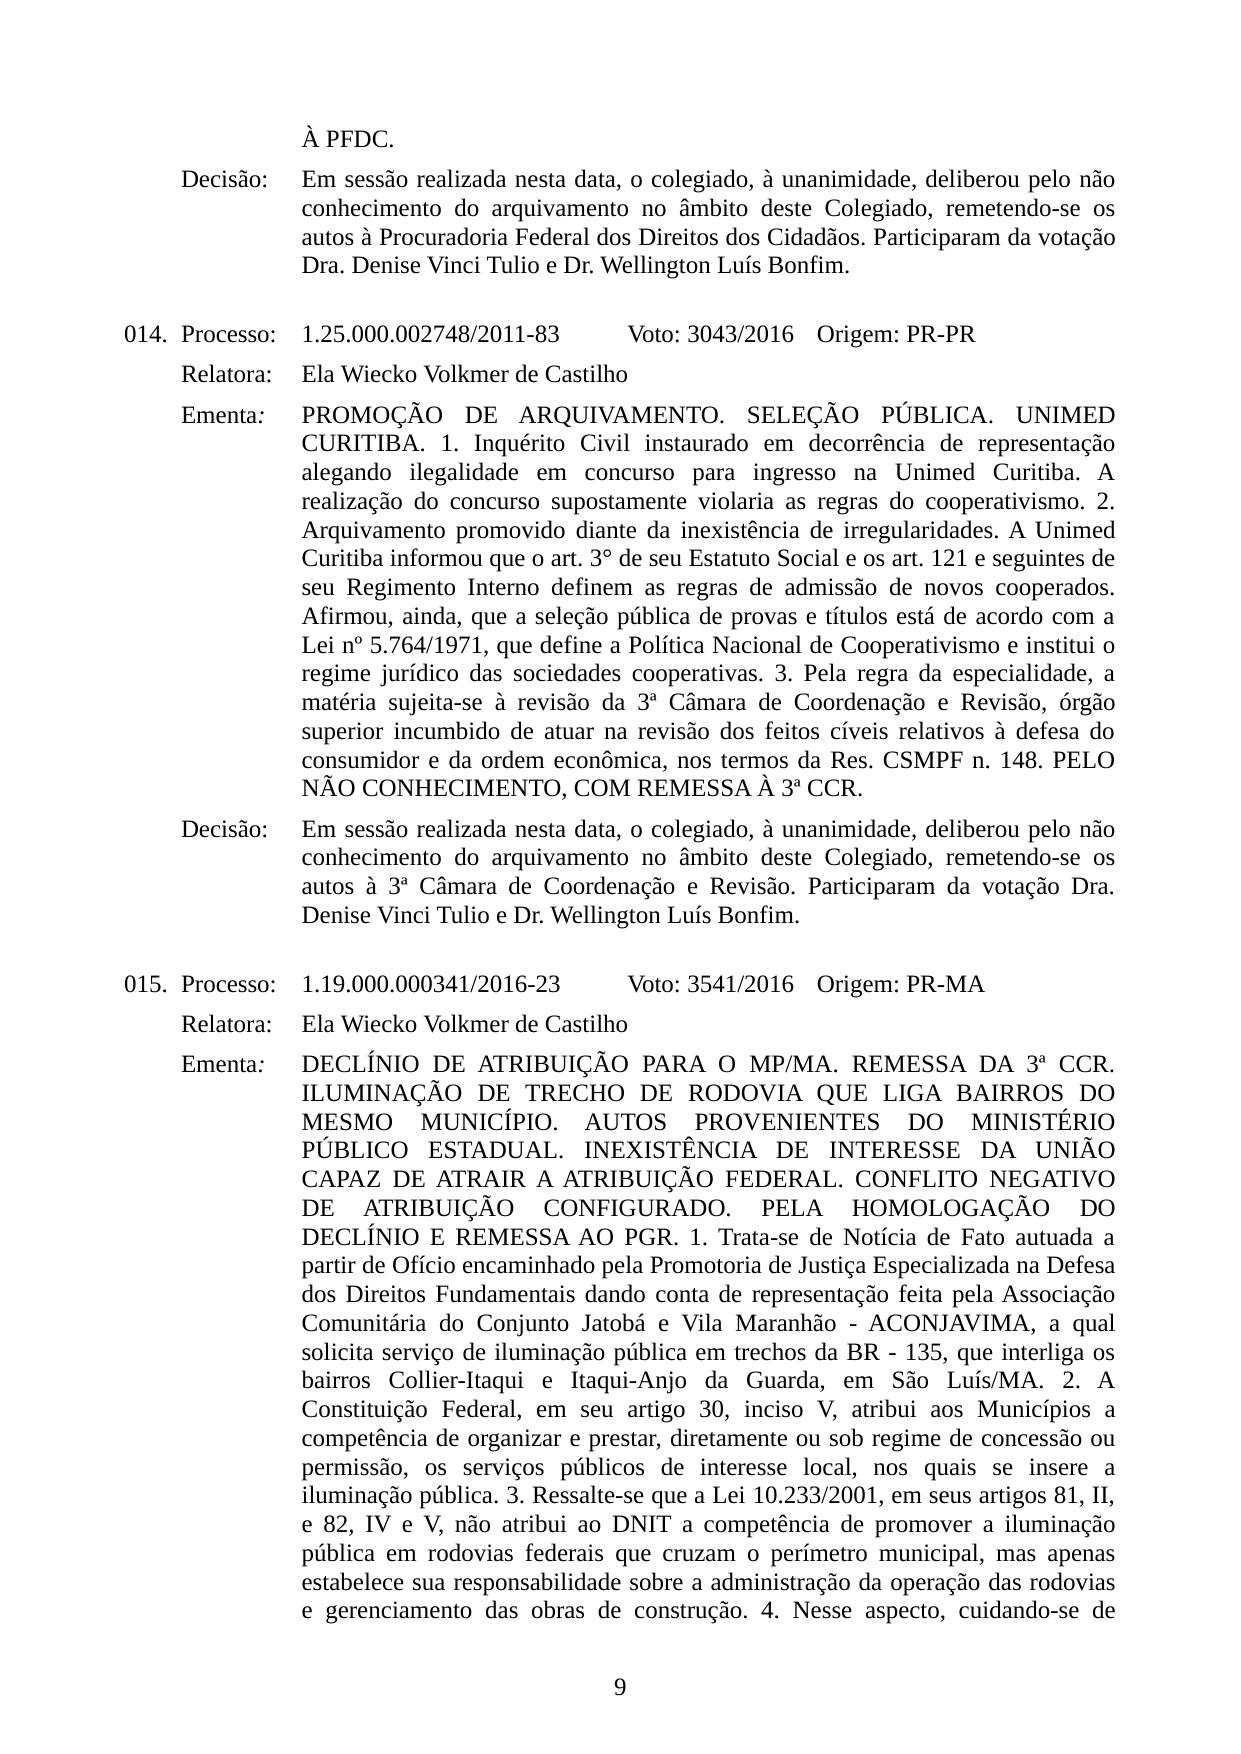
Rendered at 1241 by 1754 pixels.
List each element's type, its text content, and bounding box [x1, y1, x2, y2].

table_cell Relatora: [175, 354, 296, 394]
table_cell Em sessão realizada nesta data, o colegiado, à unanimidade, deliberou pelo não conhecimento do arquivamento no âmbito deste Colegiado, remetendo-se os autos à 3ª Câmara de Coordenação e Revisão. Participaram da votação Dra. Denise Vinci Tulio e Dr. Wellington Luís Bonfim. [296, 808, 1122, 934]
table_cell [118, 394, 175, 808]
table_header 1.25.000.002748/2011-83 [296, 314, 621, 354]
table_header Voto: 3043/2016 [621, 314, 811, 354]
table_cell [118, 808, 175, 934]
table_header Processo: [175, 314, 296, 354]
table_cell [118, 1044, 175, 1630]
table_header 1.19.000.000341/2016-23 [296, 963, 621, 1003]
table_cell DECLÍNIO DE ATRIBUIÇÃO PARA O MP/MA. REMESSA DA 3ª CCR. ILUMINAÇÃO DE TRECHO DE RODOVIA QUE LIGA BAIRROS DO MESMO MUNICÍPIO. AUTOS PROVENIENTES DO MINISTÉRIO PÚBLICO ESTADUAL. INEXISTÊNCIA DE INTERESSE DA UNIÃO CAPAZ DE ATRAIR A ATRIBUIÇÃO FEDERAL. CONFLITO NEGATIVO DE ATRIBUIÇÃO CONFIGURADO. PELA HOMOLOGAÇÃO DO DECLÍNIO E REMESSA AO PGR. 1. Trata-se de Notícia de Fato autuada a partir de Ofício encaminhado pela Promotoria de Justiça Especializada na Defesa dos Direitos Fundamentais dando conta de representação feita pela Associação Comunitária do Conjunto Jatobá e Vila Maranhão - ACONJAVIMA, a qual solicita serviço de iluminação pública em trechos da BR - 135, que interliga os bairros Collier-Itaqui e Itaqui-Anjo da Guarda, em São Luís/MA. 2. A Constituição Federal, em seu artigo 30, inciso V, atribui aos Municípios a competência de organizar e prestar, diretamente ou sob regime de concessão ou permissão, os serviços públicos de interesse local, nos quais se insere a iluminação pública. 3. Ressalte-se que a Lei 10.233/2001, em seus artigos 81, II, e 82, IV e V, não atribui ao DNIT a competência de promover a iluminação pública em rodovias federais que cruzam o perímetro municipal, mas apenas estabelece sua responsabilidade sobre a administração da operação das rodovias e gerenciamento das obras de construção. 4. Nesse aspecto, cuidando-se de [296, 1044, 1122, 1630]
table_cell Decisão: [175, 808, 296, 934]
table_cell [118, 118, 175, 158]
table_cell Em sessão realizada nesta data, o colegiado, à unanimidade, deliberou pelo não conhecimento do arquivamento no âmbito deste Colegiado, remetendo-se os autos à Procuradoria Federal dos Direitos dos Cidadãos. Participaram da votação Dra. Denise Vinci Tulio e Dr. Wellington Luís Bonfim. [296, 158, 1122, 285]
table_header Origem: PR-PR [811, 314, 1122, 354]
table_header Processo: [175, 963, 296, 1003]
table_cell Ementa: [175, 1044, 296, 1630]
table_cell Ela Wiecko Volkmer de Castilho [296, 354, 1122, 394]
table_cell Relatora: [175, 1003, 296, 1043]
table_header 014. [118, 314, 175, 354]
table_cell [175, 118, 296, 158]
table_cell Decisão: [175, 158, 296, 285]
table_cell Ementa: [175, 394, 296, 808]
table_header 015. [118, 963, 175, 1003]
table_cell [118, 354, 175, 394]
table_cell [118, 158, 175, 285]
table_header Origem: PR-MA [811, 963, 1122, 1003]
table_cell PROMOÇÃO DE ARQUIVAMENTO. SELEÇÃO PÚBLICA. UNIMED CURITIBA. 1. Inquérito Civil instaurado em decorrência de representação alegando ilegalidade em concurso para ingresso na Unimed Curitiba. A realização do concurso supostamente violaria as regras do cooperativismo. 2. Arquivamento promovido diante da inexistência de irregularidades. A Unimed Curitiba informou que o art. 3° de seu Estatuto Social e os art. 121 e seguintes de seu Regimento Interno definem as regras de admissão de novos cooperados. Afirmou, ainda, que a seleção pública de provas e títulos está de acordo com a Lei nº 5.764/1971, que define a Política Nacional de Cooperativismo e institui o regime jurídico das sociedades cooperativas. 3. Pela regra da especialidade, a matéria sujeita-se à revisão da 3ª Câmara de Coordenação e Revisão, órgão superior incumbido de atuar na revisão dos feitos cíveis relativos à defesa do consumidor e da ordem econômica, nos termos da Res. CSMPF n. 148. PELO NÃO CONHECIMENTO, COM REMESSA À 3ª CCR. [296, 394, 1122, 808]
table_cell Ela Wiecko Volkmer de Castilho [296, 1003, 1122, 1043]
table_cell [118, 1003, 175, 1043]
table_header Voto: 3541/2016 [621, 963, 811, 1003]
table_cell À PFDC. [296, 118, 1122, 158]
